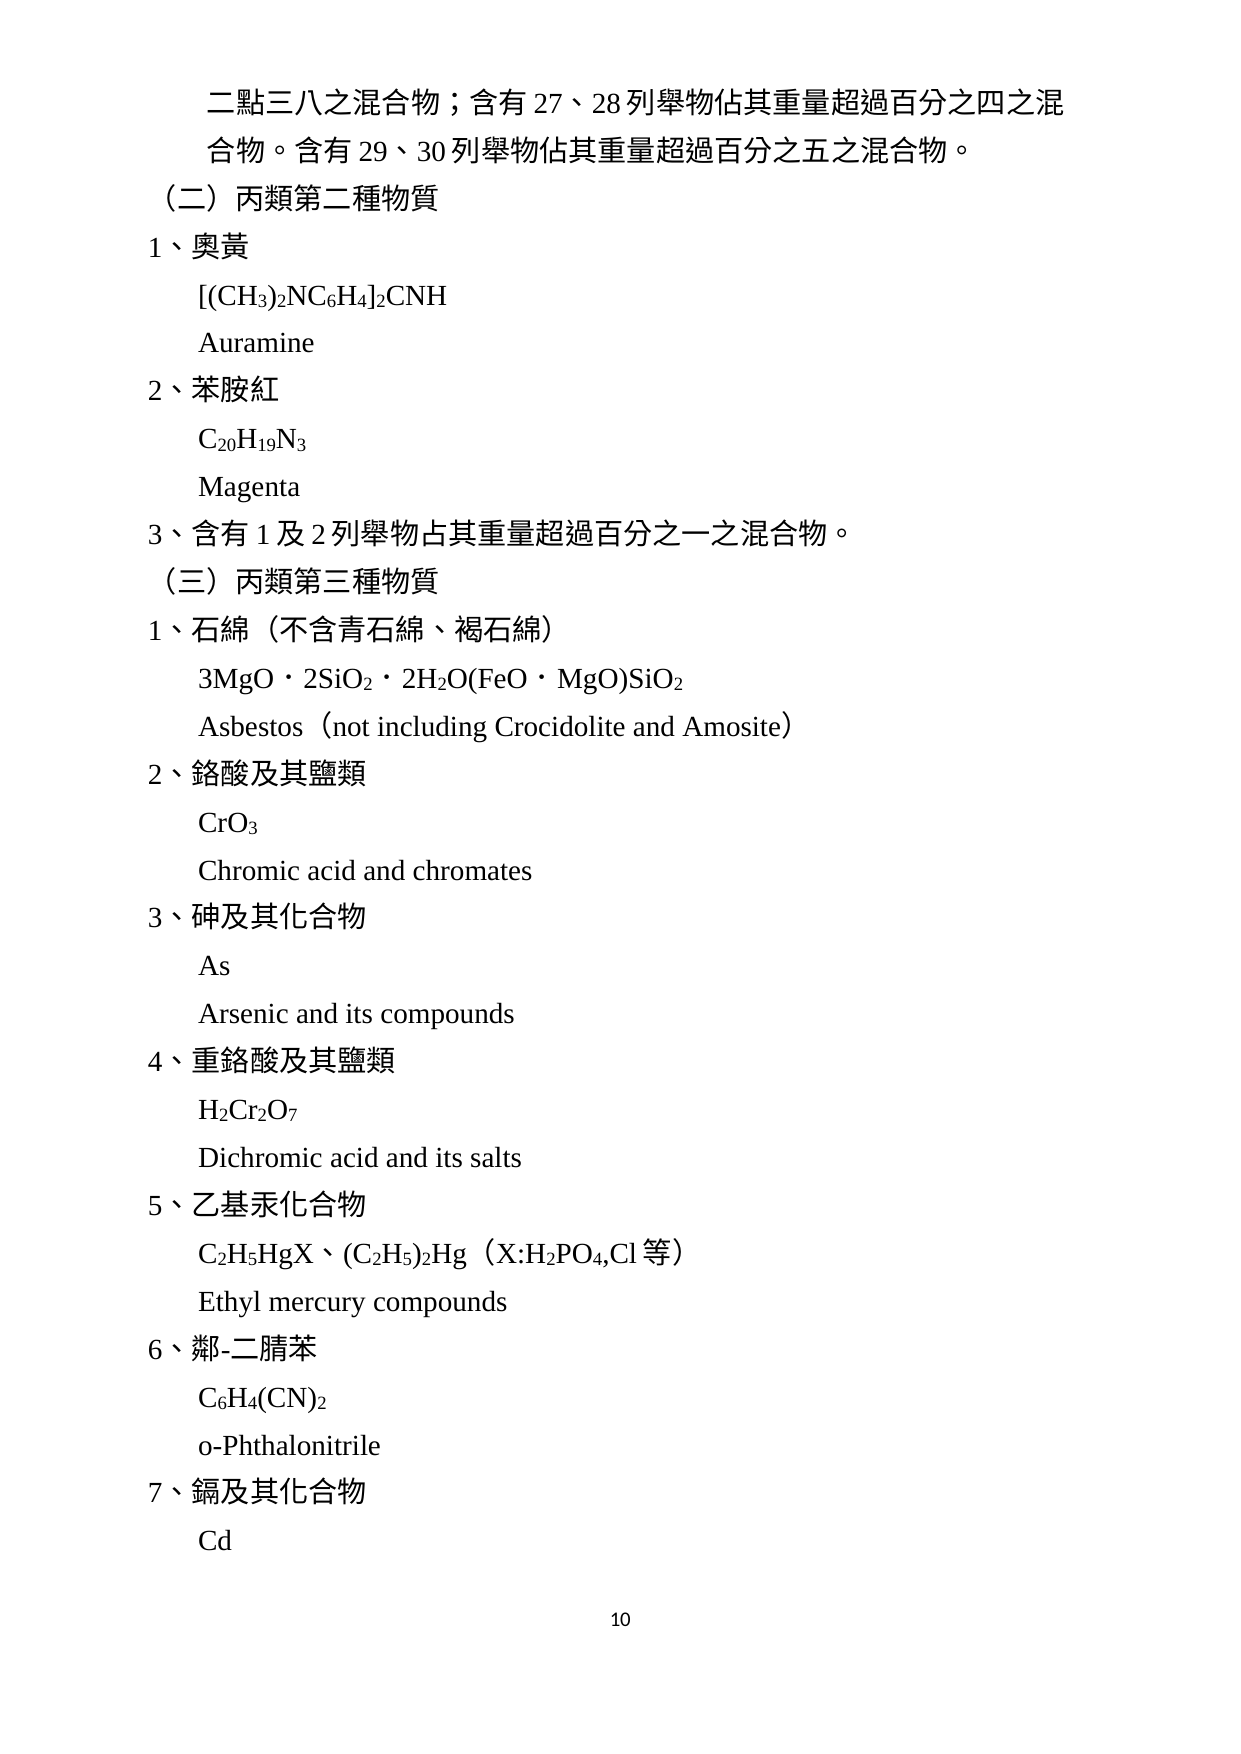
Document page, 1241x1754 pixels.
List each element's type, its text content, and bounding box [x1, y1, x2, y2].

text C2H5HgX、(C2H5)2Hg（X:H2PO4,Cl等） [198, 1225, 1093, 1273]
list 乙基汞化合物 [148, 1177, 1093, 1225]
text Ethyl mercury compounds [198, 1273, 1093, 1321]
text Magenta [198, 458, 1093, 506]
text CrO3 [198, 794, 1093, 842]
list 重鉻酸及其鹽類 [148, 1033, 1093, 1081]
text Chromic acid and chromates [198, 842, 1093, 889]
text Asbestos（not including Crocidolite and Amosite） [198, 698, 1093, 746]
text C20H19N3 [198, 410, 1093, 458]
text C6H4(CN)2 [198, 1369, 1093, 1417]
list 鎘及其化合物 [148, 1464, 1093, 1512]
text Dichromic acid and its salts [198, 1129, 1093, 1177]
list 丙類第二種物質 [148, 171, 1093, 219]
text 3MgO．2SiO2．2H2O(FeO．MgO)SiO2 [198, 650, 1093, 698]
text Arsenic and its compounds [198, 985, 1093, 1033]
text o-Phthalonitrile [198, 1417, 1093, 1464]
list 石綿（不含青石綿、褐石綿） [148, 602, 1093, 650]
list 含有1及2列舉物占其重量超過百分之一之混合物。 [148, 506, 1093, 554]
list 奧黃 [148, 219, 1093, 267]
text [(CH3)2NC6H4]2CNH [198, 267, 1093, 314]
text As [198, 937, 1093, 985]
list 鄰-二腈苯 [148, 1321, 1093, 1369]
list 鉻酸及其鹽類 [148, 746, 1093, 794]
list 苯胺紅 [148, 362, 1093, 410]
text Cd [198, 1512, 1093, 1560]
list 丙類第三種物質 [148, 554, 1093, 602]
list 砷及其化合物 [148, 889, 1093, 937]
text H2Cr2O7 [198, 1081, 1093, 1129]
list 二點三八之混合物；含有27、28列舉物佔其重量超過百分之四之混合物。含有29、30列舉物佔其重量超過百分之五之混合物。 [148, 75, 1093, 171]
text Auramine [198, 314, 1093, 362]
